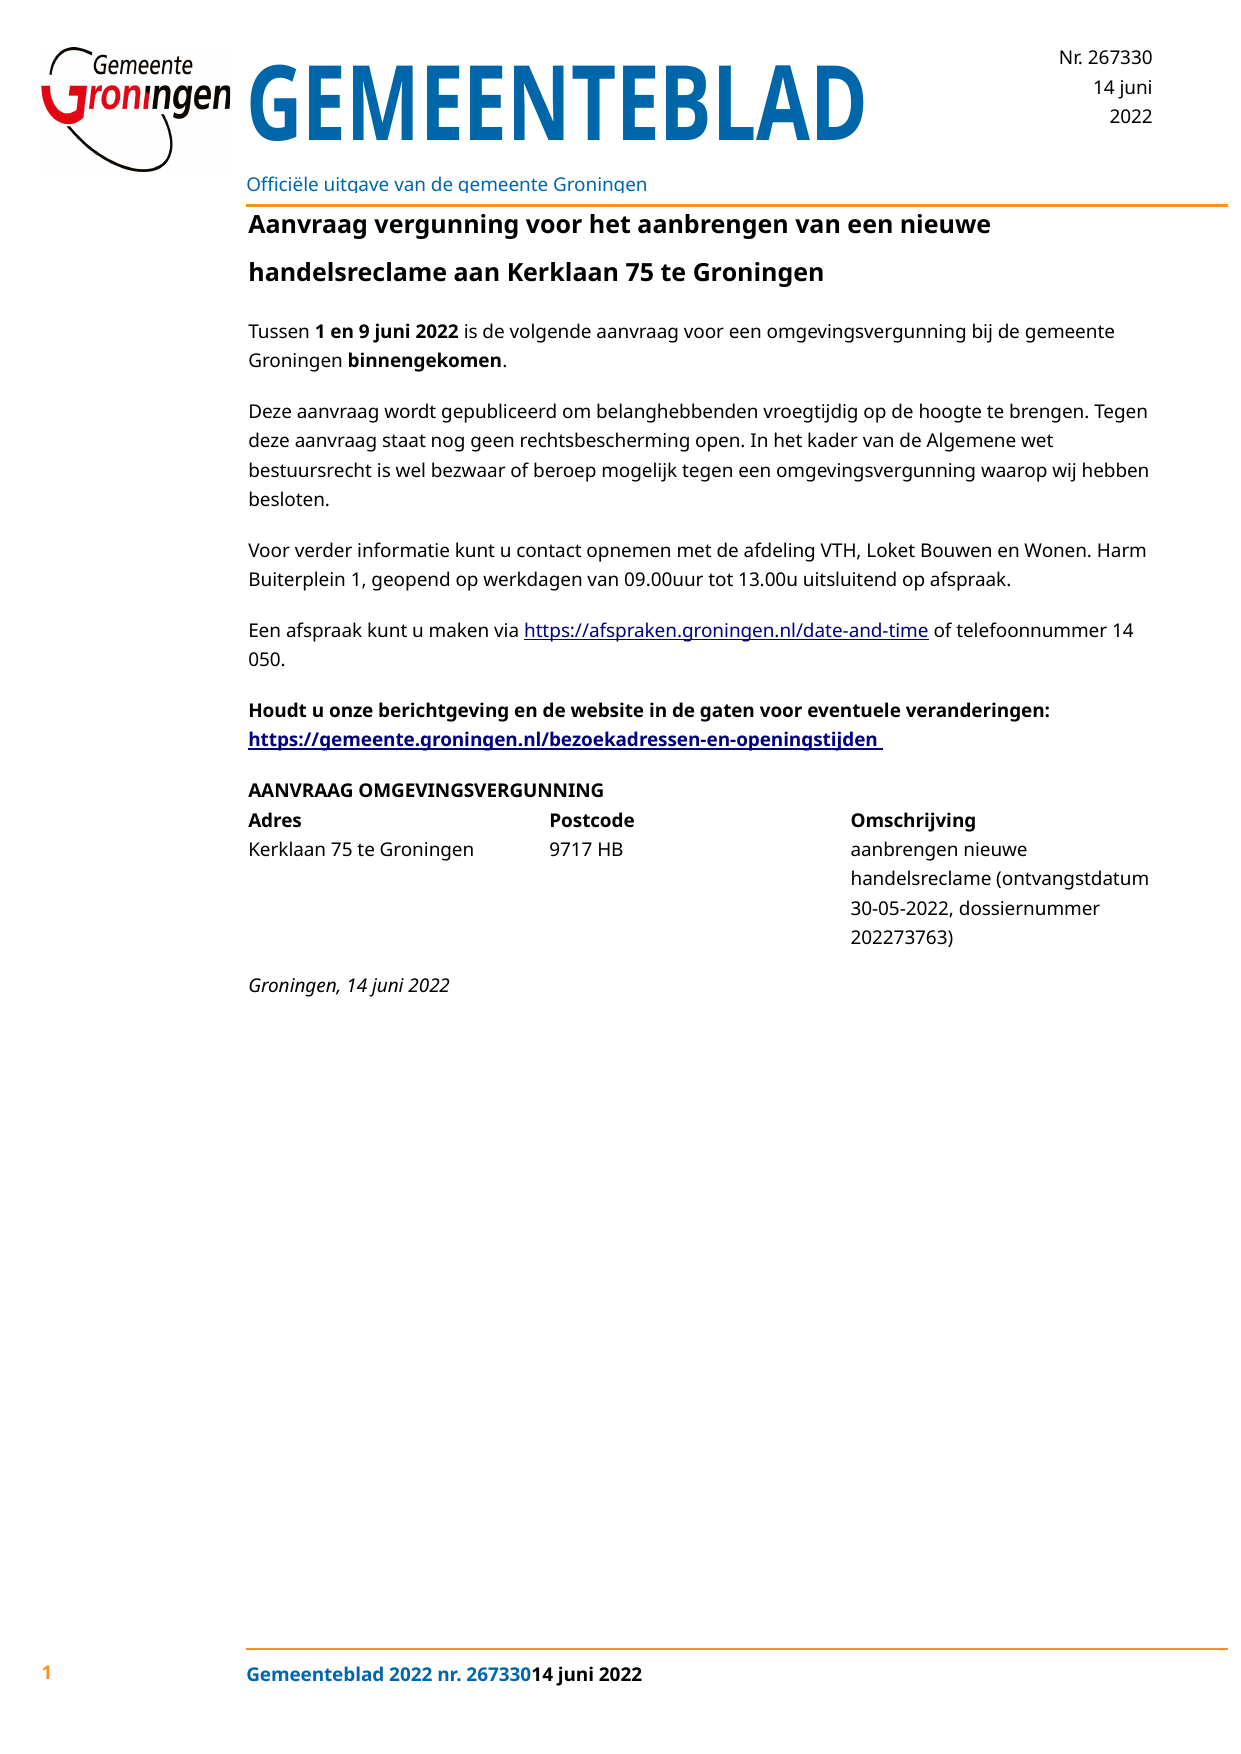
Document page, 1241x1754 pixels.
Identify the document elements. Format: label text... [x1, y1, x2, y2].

text Voor verder informatie kunt u contact opnemen met de afdeling VTH, Loket Bouwen en Wonen. Harm Buiterplein 1, geopend op werkdagen van 09.00uur tot 13.00u uitsluitend op afspraak. [248, 537, 1152, 592]
text Een afspraak kunt u maken via https://afspraken.groningen.nl/date-and-time of telefoonnummer 14 050. [248, 617, 1152, 672]
table_header Kerklaan 75 te Groningen [248, 836, 549, 950]
table_header Postcode [549, 807, 850, 832]
table_header aanbrengen nieuwe handelsreclame (ontvangstdatum 30-05-2022, dossiernummer 202273763) [850, 836, 1152, 950]
picture [41, 47, 231, 172]
text Deze aanvraag wordt gepubliceerd om belanghebbenden vroegtijdig op de hoogte te brengen. Tegen deze aanvraag staat nog geen rechtsbescherming open. In het kader van de Algemene wet bestuursrecht is wel bezwaar of beroep mogelijk tegen een omgevingsvergunning waarop wij hebben besloten. [248, 398, 1152, 512]
text AANVRAAG OMGEVINGSVERGUNNING [248, 777, 1152, 803]
text Groningen, 14 juni 2022 [248, 972, 1152, 997]
table_header 9717 HB [549, 836, 850, 950]
table_header Adres [248, 807, 549, 832]
text Aanvraag vergunning voor het aanbrengen van een nieuwe handelsreclame aan Kerklaan 75 te Groningen [248, 207, 1152, 288]
text Houdt u onze berichtgeving en de website in de gaten voor eventuele veranderingen: https://gemeente.groningen.nl/bezoekadressen-en-openingstijden [248, 697, 1152, 752]
text Tussen 1 en 9 juni 2022 is de volgende aanvraag voor een omgevingsvergunning bij de gemeente Groningen binnengekomen. [248, 318, 1152, 373]
table_header Omschrijving [850, 807, 1152, 832]
